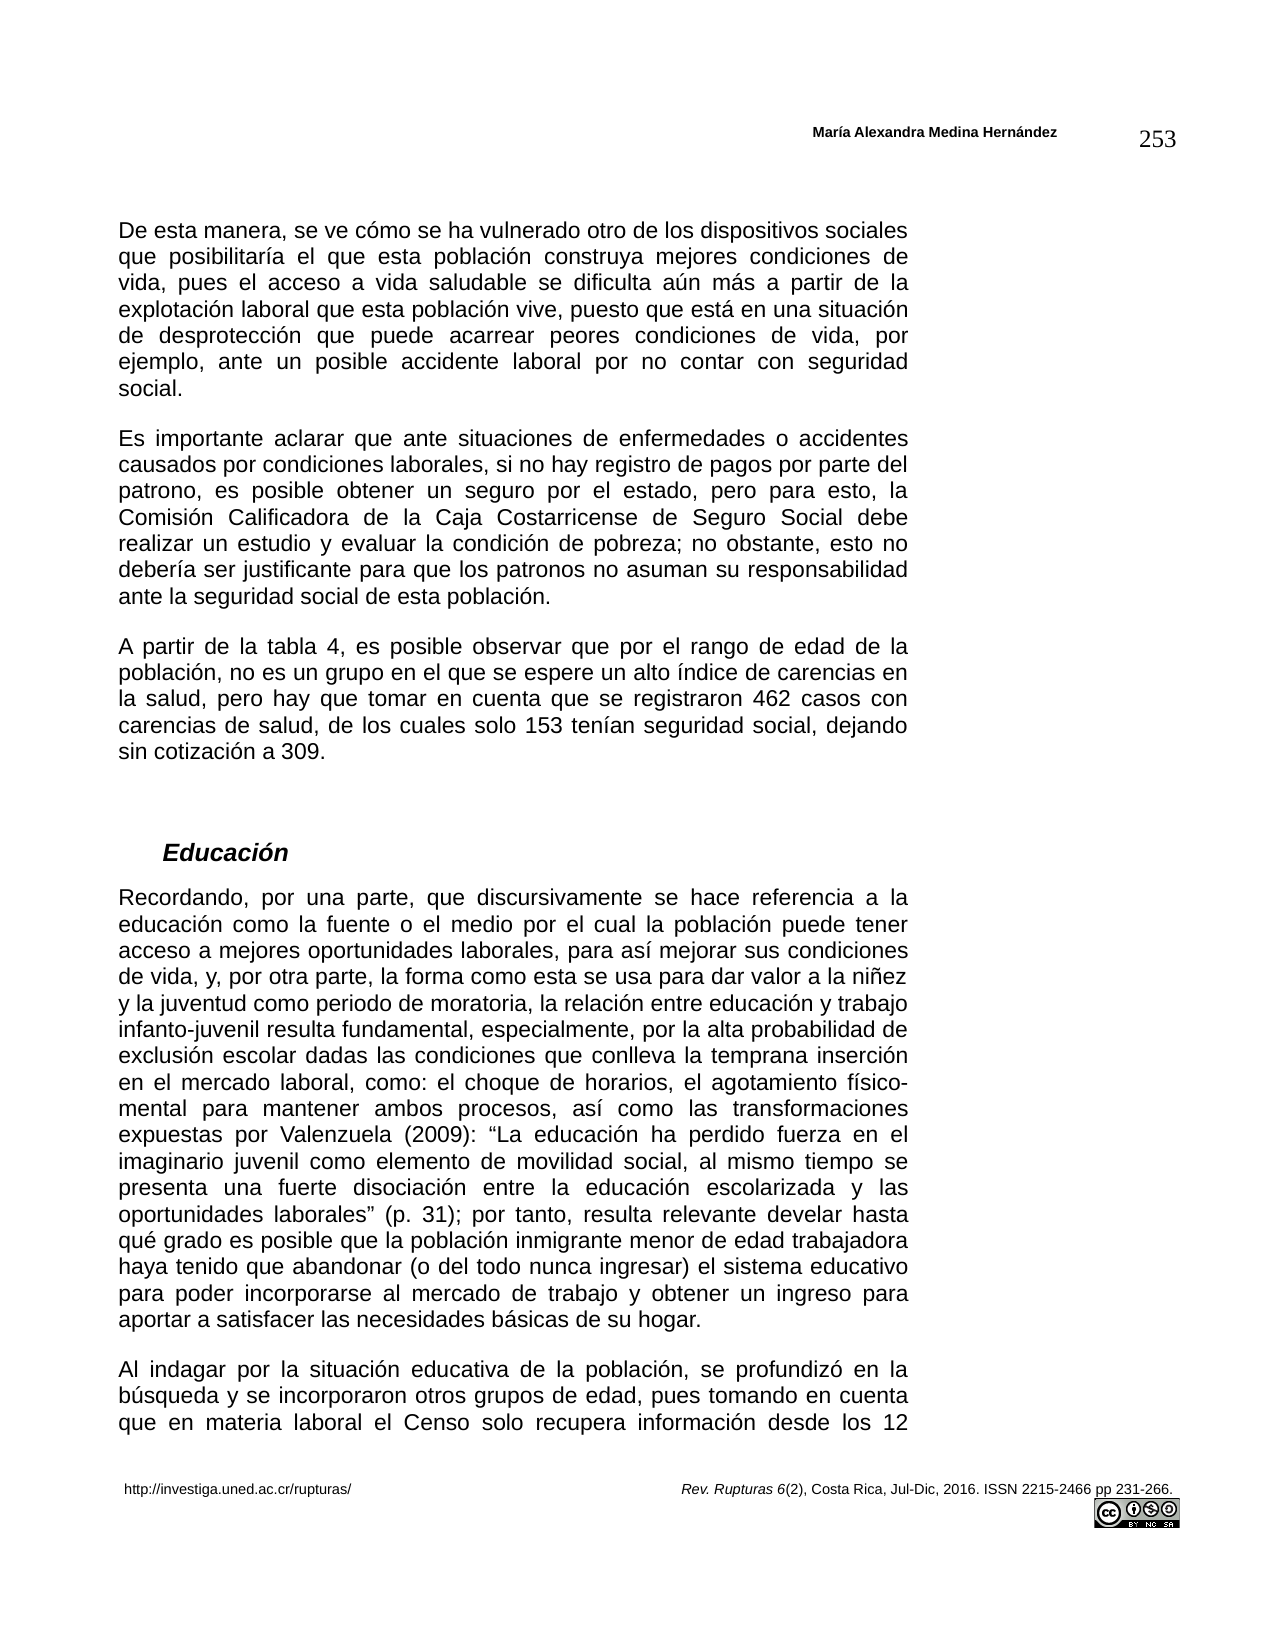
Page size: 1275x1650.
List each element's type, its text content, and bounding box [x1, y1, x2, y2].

text Recordando, por una parte, que discursivamente se hace referencia a la educación como la fuente o el medio por el cual la población puede tener acceso a mejores oportunidades laborales, para así mejorar sus condiciones de vida, y, por otra parte, la forma como esta se usa para dar valor a la niñez y la juventud como periodo de moratoria, la relación entre educación y trabajo infanto-juvenil resulta fundamental, especialmente, por la alta probabilidad de exclusión escolar dadas las condiciones que conlleva la temprana inserción en el mercado laboral, como: el choque de horarios, el agotamiento físico-mental para mantener ambos procesos, así como las transformaciones expuestas por Valenzuela (2009): “La educación ha perdido fuerza en el imaginario juvenil como elemento de movilidad social, al mismo tiempo se presenta una fuerte disociación entre la educación escolarizada y las oportunidades laborales” (p. 31); por tanto, resulta relevante develar hasta qué grado es posible que la población inmigrante menor de edad trabajadora haya tenido que abandonar (o del todo nunca ingresar) el sistema educativo para poder incorporarse al mercado de trabajo y obtener un ingreso para aportar a satisfacer las necesidades básicas de su hogar. [118, 884, 909, 1332]
text Al indagar por la situación educativa de la población, se profundizó en la búsqueda y se incorporaron otros grupos de edad, pues tomando en cuenta que en materia laboral el Censo solo recupera información desde los 12 [118, 1356, 909, 1435]
subtitle Educación [162, 838, 909, 867]
text A partir de la tabla 4, es posible observar que por el rango de edad de la población, no es un grupo en el que se espere un alto índice de carencias en la salud, pero hay que tomar en cuenta que se registraron 462 casos con carencias de salud, de los cuales solo 153 tenían seguridad social, dejando sin cotización a 309. [118, 633, 909, 764]
picture [1094, 1498, 1180, 1528]
text De esta manera, se ve cómo se ha vulnerado otro de los dispositivos sociales que posibilitaría el que esta población construya mejores condiciones de vida, pues el acceso a vida saludable se dificulta aún más a partir de la explotación laboral que esta población vive, puesto que está en una situación de desprotección que puede acarrear peores condiciones de vida, por ejemplo, ante un posible accidente laboral por no contar con seguridad social. [118, 217, 909, 401]
text Es importante aclarar que ante situaciones de enfermedades o accidentes causados por condiciones laborales, si no hay registro de pagos por parte del patrono, es posible obtener un seguro por el estado, pero para esto, la Comisión Calificadora de la Caja Costarricense de Seguro Social debe realizar un estudio y evaluar la condición de pobreza; no obstante, esto no debería ser justificante para que los patronos no asuman su responsabilidad ante la seguridad social de esta población. [118, 424, 909, 609]
